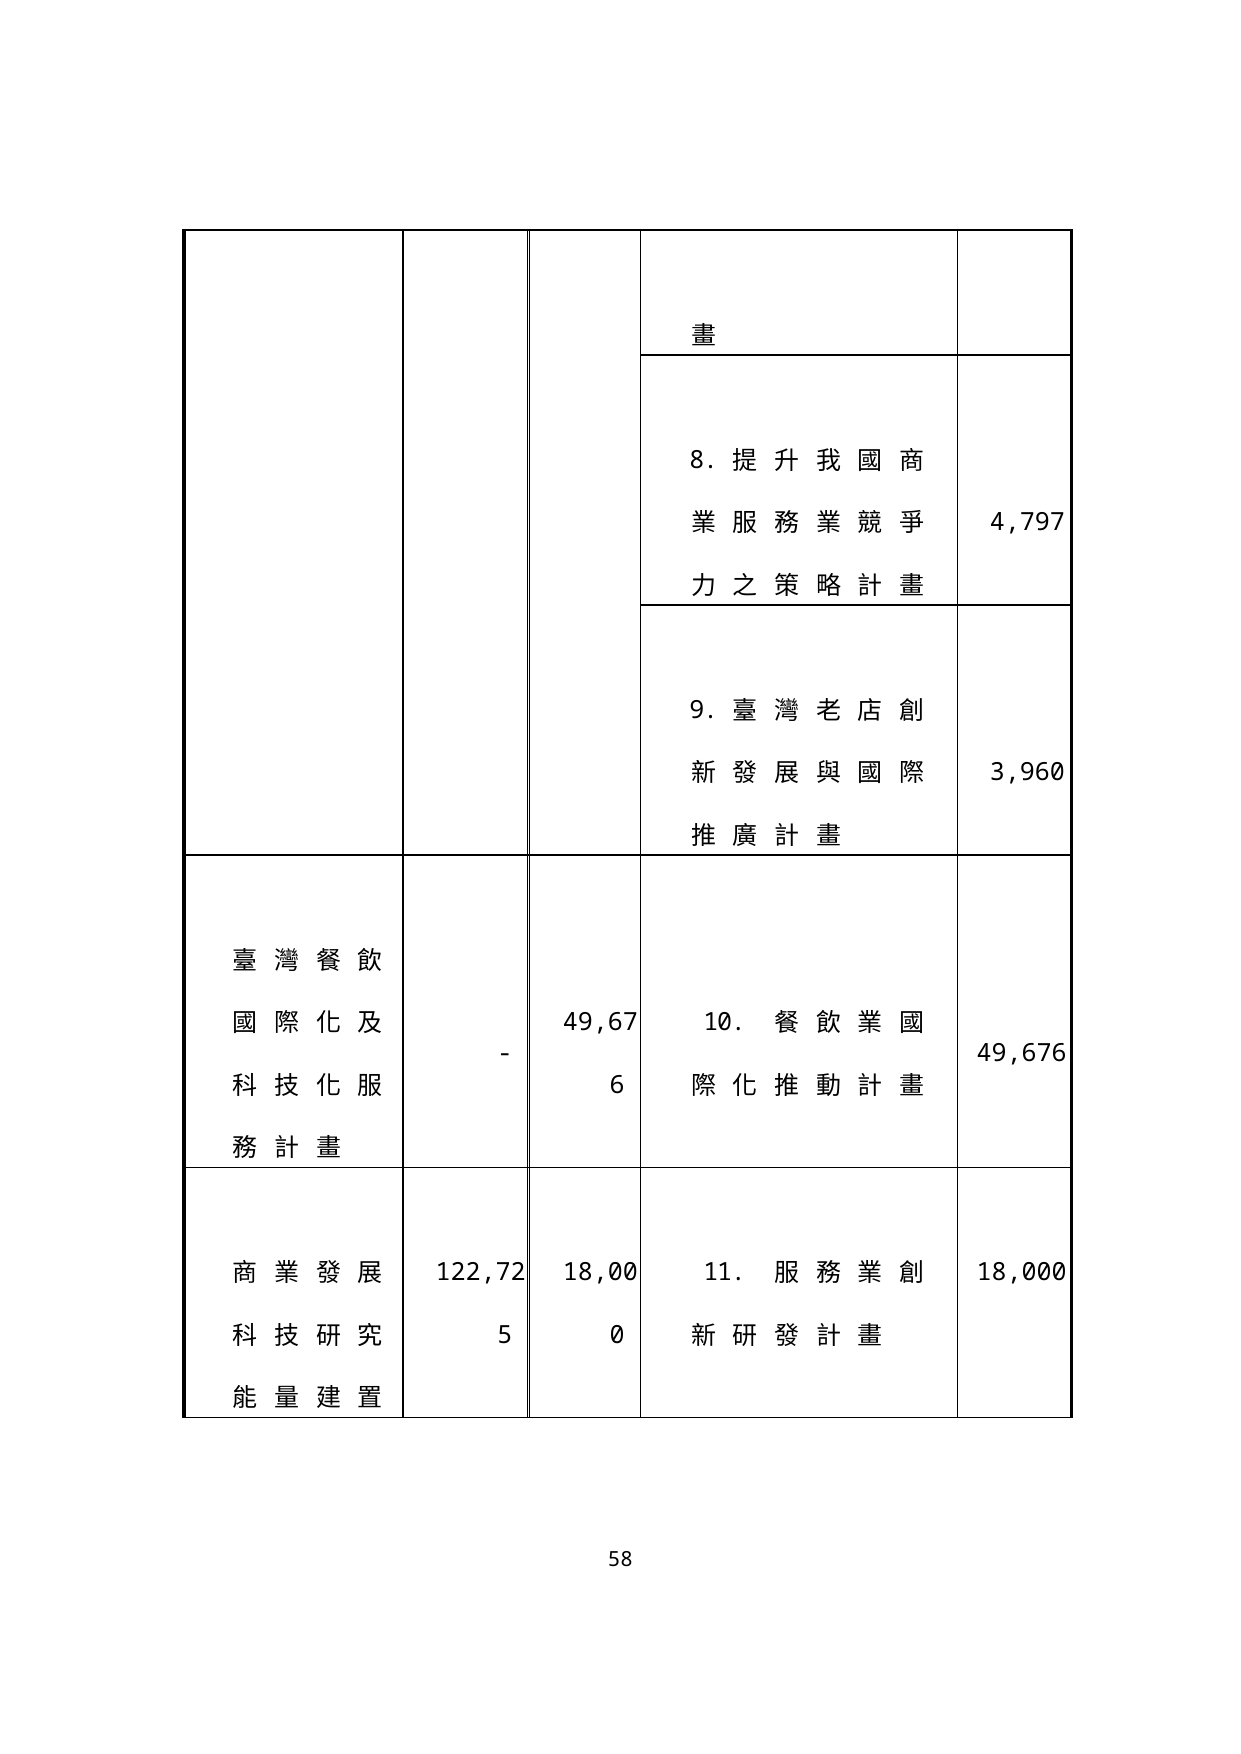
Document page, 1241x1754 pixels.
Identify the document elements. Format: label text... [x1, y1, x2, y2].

table_cell 10.餐飲業國際化推動計畫 [641, 856, 957, 1167]
table_cell 9.臺灣老店創新發展與國際推廣計畫 [641, 606, 957, 854]
table_cell 商業發展科技研究能量建置 [186, 1168, 402, 1417]
table_cell 3,960 [958, 606, 1070, 854]
table_cell 122,725 [404, 1168, 527, 1417]
table_cell 臺灣餐飲國際化及科技化服務計畫 [186, 856, 402, 1167]
table_cell [958, 231, 1070, 354]
table_cell 49,676 [530, 856, 640, 1167]
table_cell [530, 231, 640, 854]
table_cell 4,797 [958, 356, 1070, 604]
table_cell 8.提升我國商業服務業競爭力之策略計畫 [641, 356, 957, 604]
table_cell 11.服務業創新研發計畫 [641, 1168, 957, 1417]
table_cell [186, 231, 402, 854]
table_cell - [404, 856, 527, 1167]
table_cell 畫 [641, 231, 957, 354]
table_cell [404, 231, 527, 854]
table_cell 18,000 [530, 1168, 640, 1417]
table_cell 49,676 [958, 856, 1070, 1167]
table_cell 18,000 [958, 1168, 1070, 1417]
